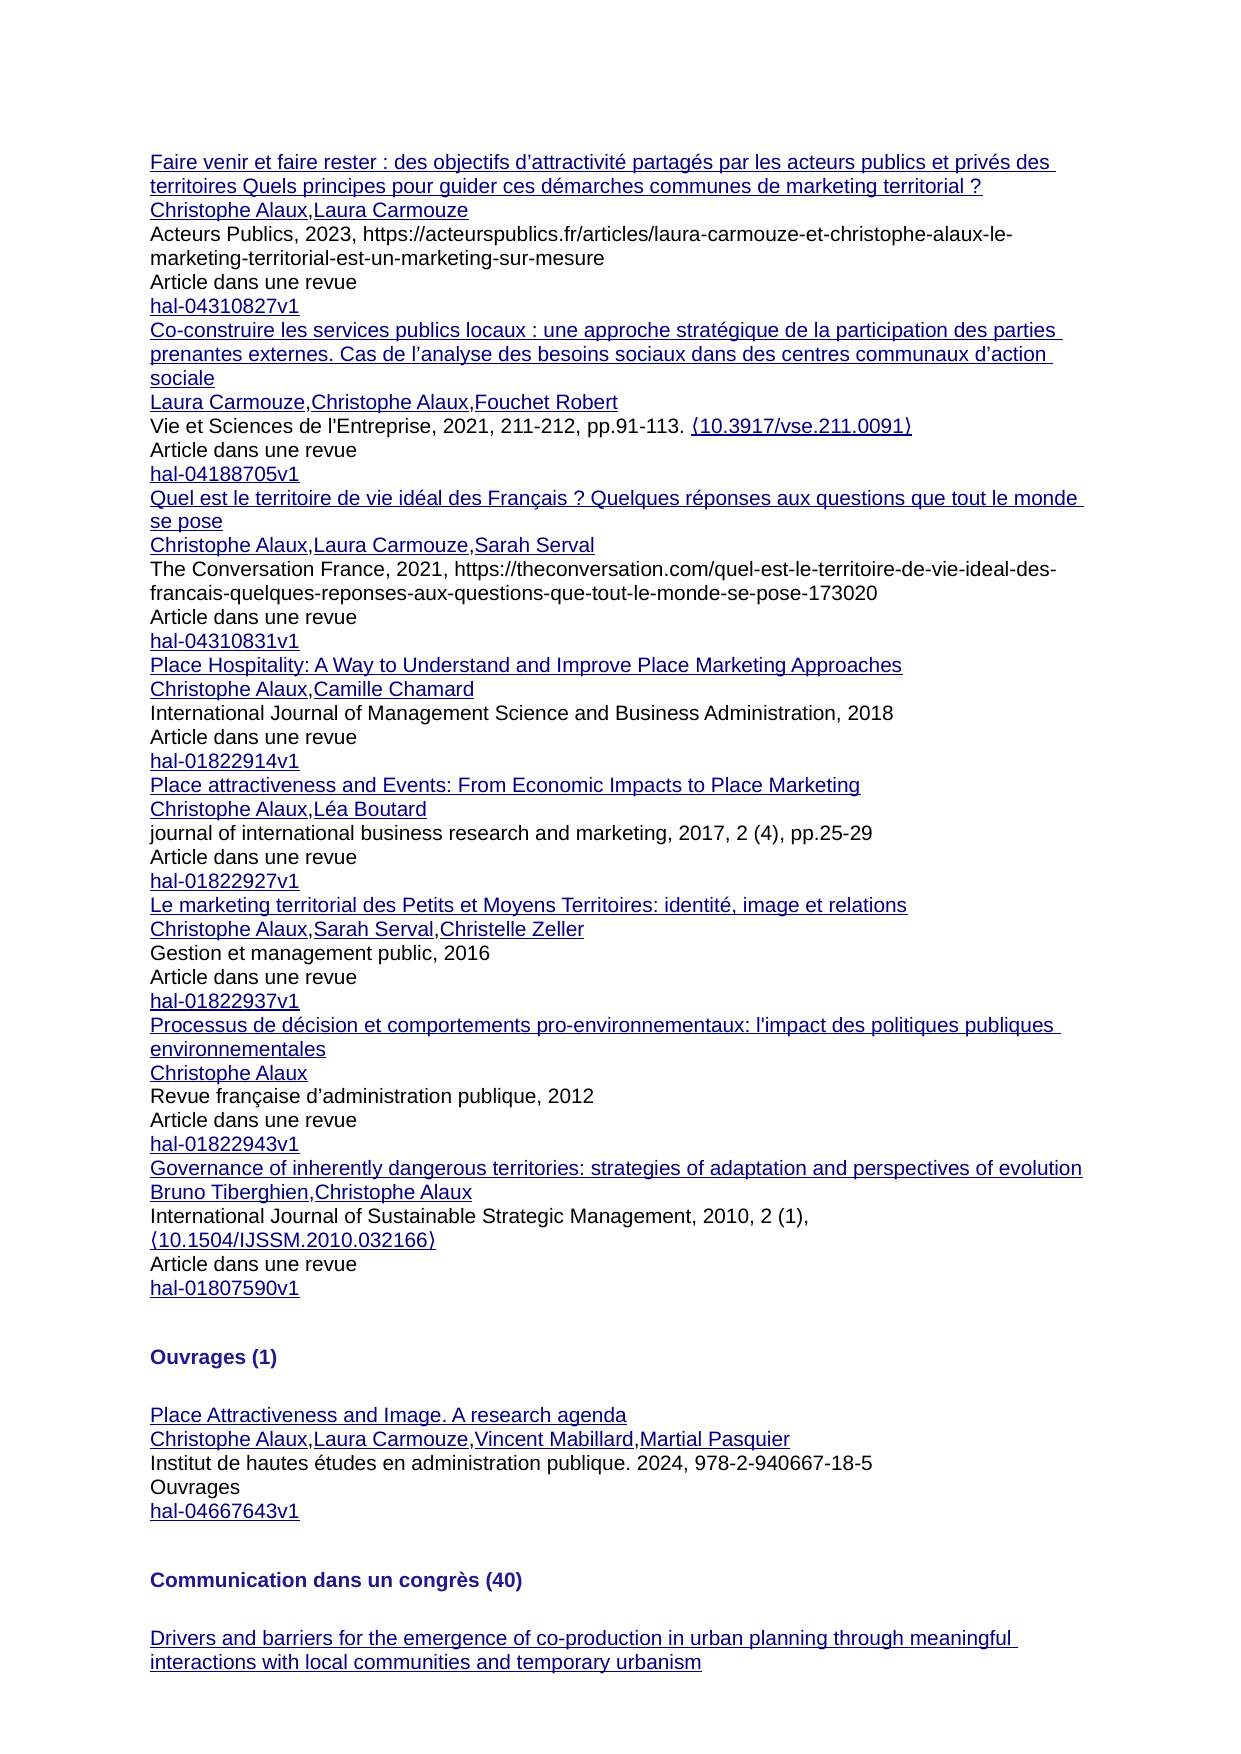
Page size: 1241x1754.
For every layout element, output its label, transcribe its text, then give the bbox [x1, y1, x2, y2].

table_header Place Attractiveness and Image. A research agenda Christophe Alaux,Laura Carmouze,Vincent Mabillard,Martial Pasquier Institut de hautes études en administration publique. 2024, 978-2-940667-18-5 Ouvrages hal-04667643v1 [150, 1403, 1090, 1523]
table_cell Governance of inherently dangerous territories: strategies of adaptation and perspectives of evolution Bruno Tiberghien,Christophe Alaux International Journal of Sustainable Strategic Management, 2010, 2 (1), ⟨10.1504/IJSSM.2010.032166⟩ Article dans une revue hal-01807590v1 [150, 1156, 1090, 1300]
table_cell Faire venir et faire rester : des objectifs d’attractivité partagés par les acteurs publics et privés des territoires Quels principes pour guider ces démarches communes de marketing territorial ? Christophe Alaux,Laura Carmouze Acteurs Publics, 2023, https://acteurspublics.fr/articles/laura-carmouze-et-christophe-alaux-le-marketing-territorial-est-un-marketing-sur-mesure Article dans une revue hal-04310827v1 [150, 150, 1090, 318]
table_cell Co-construire les services publics locaux : une approche stratégique de la participation des parties prenantes externes. Cas de l’analyse des besoins sociaux dans des centres communaux d’action sociale Laura Carmouze,Christophe Alaux,Fouchet Robert Vie et Sciences de l'Entreprise, 2021, 211-212, pp.91-113. ⟨10.3917/vse.211.0091⟩ Article dans une revue hal-04188705v1 [150, 318, 1090, 485]
table_cell Quel est le territoire de vie idéal des Français ? Quelques réponses aux questions que tout le monde se pose Christophe Alaux,Laura Carmouze,Sarah Serval The Conversation France, 2021, https://theconversation.com/quel-est-le-territoire-de-vie-ideal-des-francais-quelques-reponses-aux-questions-que-tout-le-monde-se-pose-173020 Article dans une revue hal-04310831v1 [150, 485, 1090, 653]
table_header Drivers and barriers for the emergence of co-production in urban planning through meaningful interactions with local communities and temporary urbanism [150, 1626, 1090, 1674]
table_cell Le marketing territorial des Petits et Moyens Territoires: identité, image et relations Christophe Alaux,Sarah Serval,Christelle Zeller Gestion et management public, 2016 Article dans une revue hal-01822937v1 [150, 893, 1090, 1012]
table_cell Place attractiveness and Events: From Economic Impacts to Place Marketing Christophe Alaux,Léa Boutard journal of international business research and marketing, 2017, 2 (4), pp.25-29 Article dans une revue hal-01822927v1 [150, 773, 1090, 893]
table_cell Processus de décision et comportements pro-environnementaux: l'impact des politiques publiques environnementales Christophe Alaux Revue française d’administration publique, 2012 Article dans une revue hal-01822943v1 [150, 1013, 1090, 1156]
subtitle Communication dans un congrès (40) [150, 1568, 1090, 1592]
table_cell Place Hospitality: A Way to Understand and Improve Place Marketing Approaches Christophe Alaux,Camille Chamard International Journal of Management Science and Business Administration, 2018 Article dans une revue hal-01822914v1 [150, 653, 1090, 773]
subtitle Ouvrages (1) [150, 1345, 1090, 1369]
